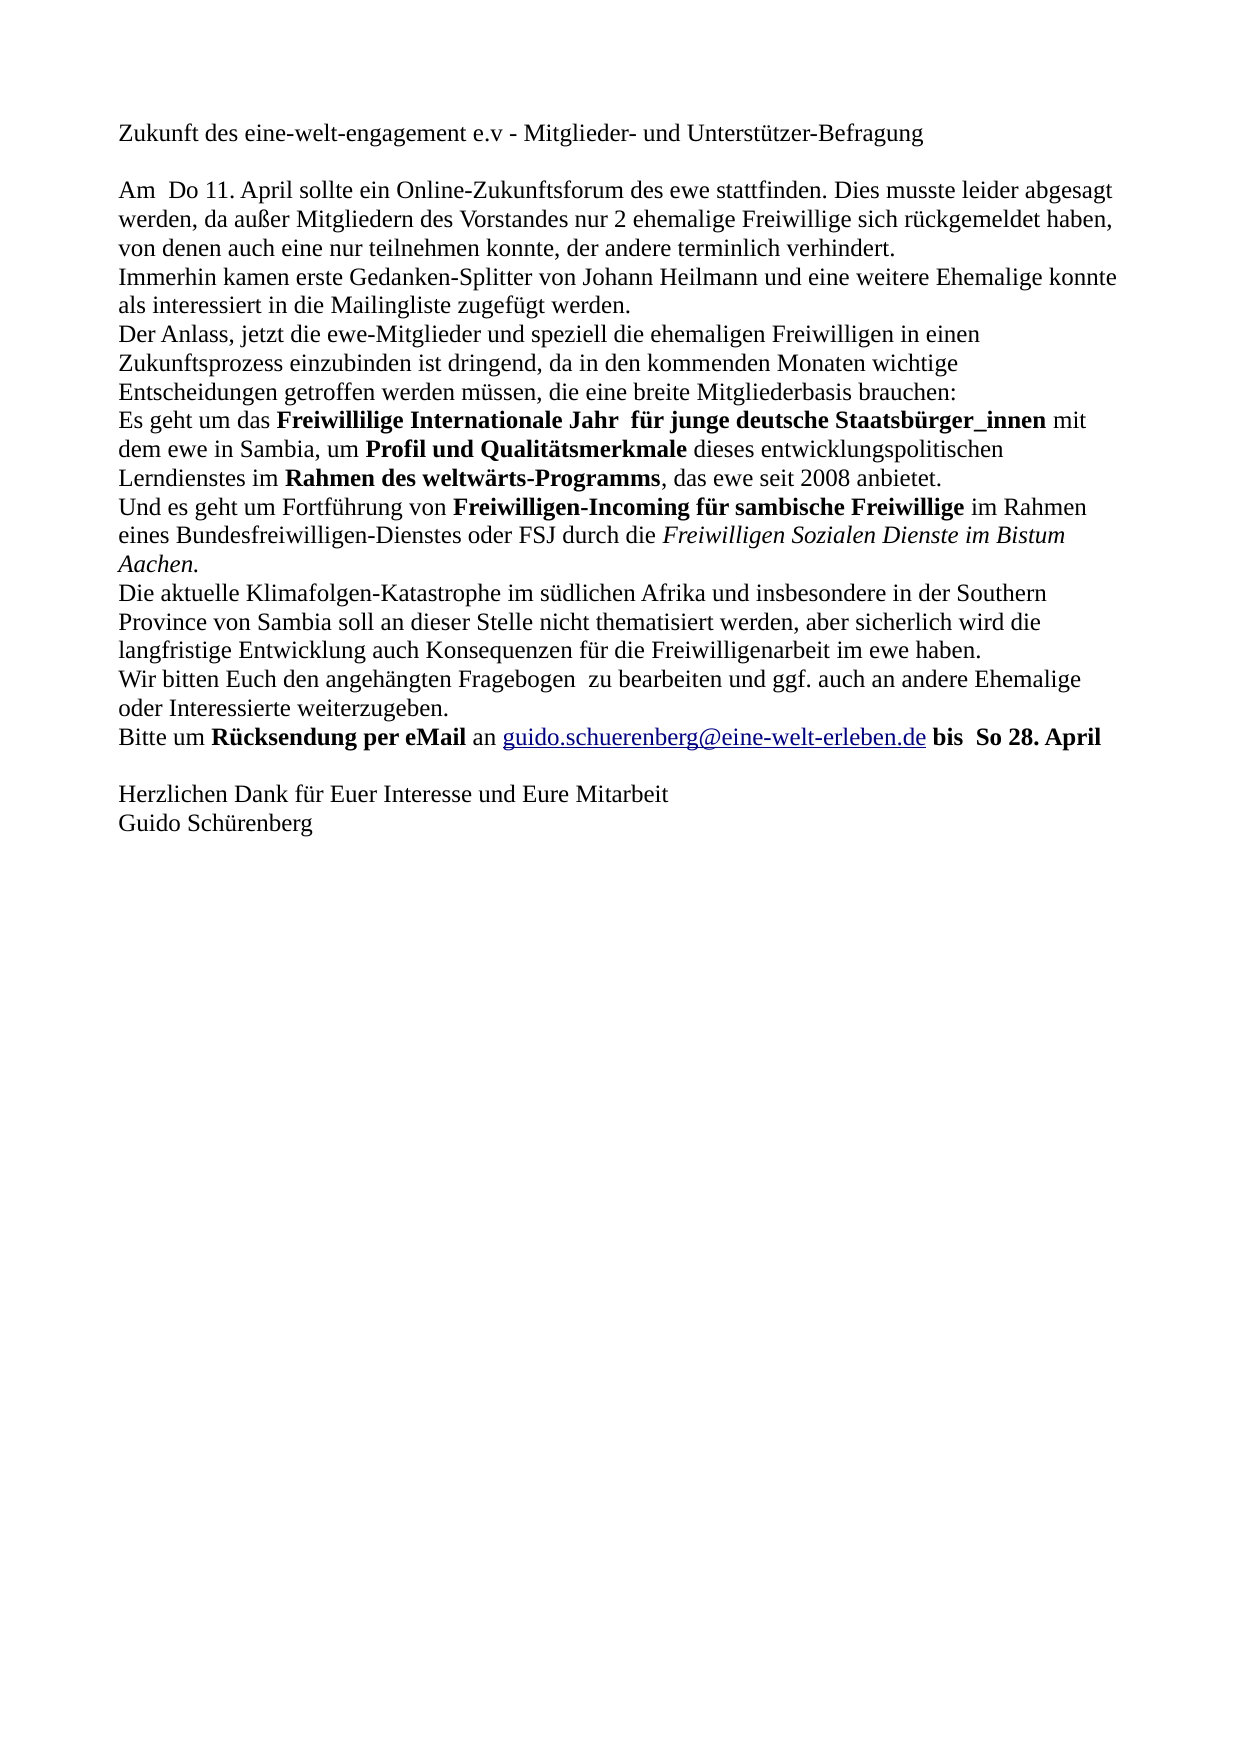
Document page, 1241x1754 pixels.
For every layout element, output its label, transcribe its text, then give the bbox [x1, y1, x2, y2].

text Es geht um das Freiwillilige Internationale Jahr für junge deutsche Staatsbürger_innen mit dem ewe in Sambia, um Profil und Qualitätsmerkmale dieses entwicklungspolitischen Lerndienstes im Rahmen des weltwärts-Programms, das ewe seit 2008 anbietet. [118, 406, 1122, 492]
text Zukunft des eine-welt-engagement e.v - Mitglieder- und Unterstützer-Befragung [118, 118, 1122, 147]
text Die aktuelle Klimafolgen-Katastrophe im südlichen Afrika und insbesondere in der Southern Province von Sambia soll an dieser Stelle nicht thematisiert werden, aber sicherlich wird die langfristige Entwicklung auch Konsequenzen für die Freiwilligenarbeit im ewe haben. [118, 578, 1122, 664]
text Am Do 11. April sollte ein Online-Zukunftsforum des ewe stattfinden. Dies musste leider abgesagt werden, da außer Mitgliedern des Vorstandes nur 2 ehemalige Freiwillige sich rückgemeldet haben, von denen auch eine nur teilnehmen konnte, der andere terminlich verhindert. Immerhin kamen erste Gedanken-Splitter von Johann Heilmann und eine weitere Ehemalige konnte als interessiert in die Mailingliste zugefügt werden. [118, 176, 1122, 319]
text Herzlichen Dank für Euer Interesse und Eure Mitarbeit [118, 779, 1122, 808]
text Wir bitten Euch den angehängten Fragebogen zu bearbeiten und ggf. auch an andere Ehemalige oder Interessierte weiterzugeben. [118, 664, 1122, 722]
text Der Anlass, jetzt die ewe-Mitglieder und speziell die ehemaligen Freiwilligen in einen Zukunftsprozess einzubinden ist dringend, da in den kommenden Monaten wichtige Entscheidungen getroffen werden müssen, die eine breite Mitgliederbasis brauchen: [118, 319, 1122, 406]
text Und es geht um Fortführung von Freiwilligen-Incoming für sambische Freiwillige im Rahmen eines Bundesfreiwilligen-Dienstes oder FSJ durch die Freiwilligen Sozialen Dienste im Bistum Aachen. [118, 492, 1122, 578]
text Bitte um Rücksendung per eMail an guido.schuerenberg@eine-welt-erleben.de bis So 28. April [118, 722, 1122, 751]
text Guido Schürenberg [118, 808, 1122, 837]
